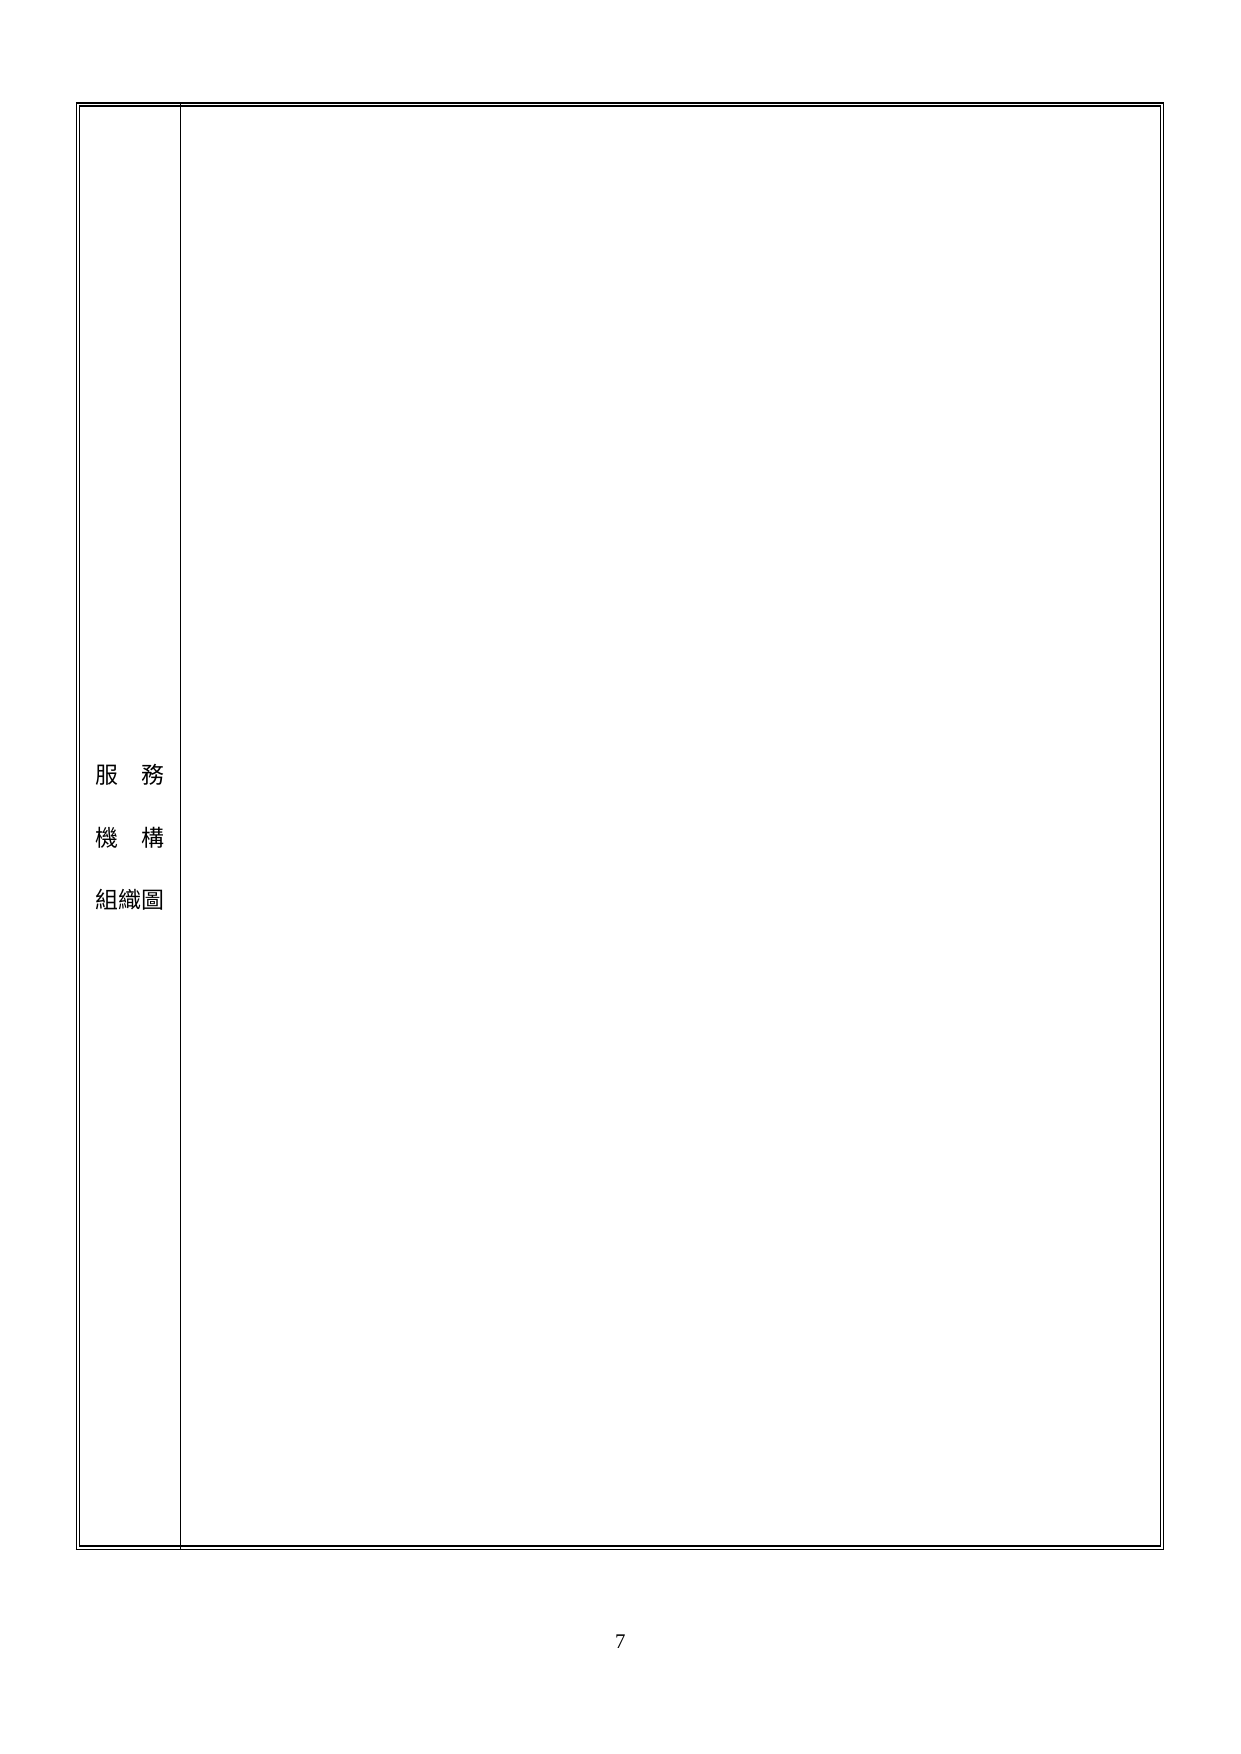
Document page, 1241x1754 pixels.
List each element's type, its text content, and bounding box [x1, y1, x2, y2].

table_header [181, 107, 1160, 1545]
table_header 服 務 機 構 組織圖 [80, 107, 180, 1545]
